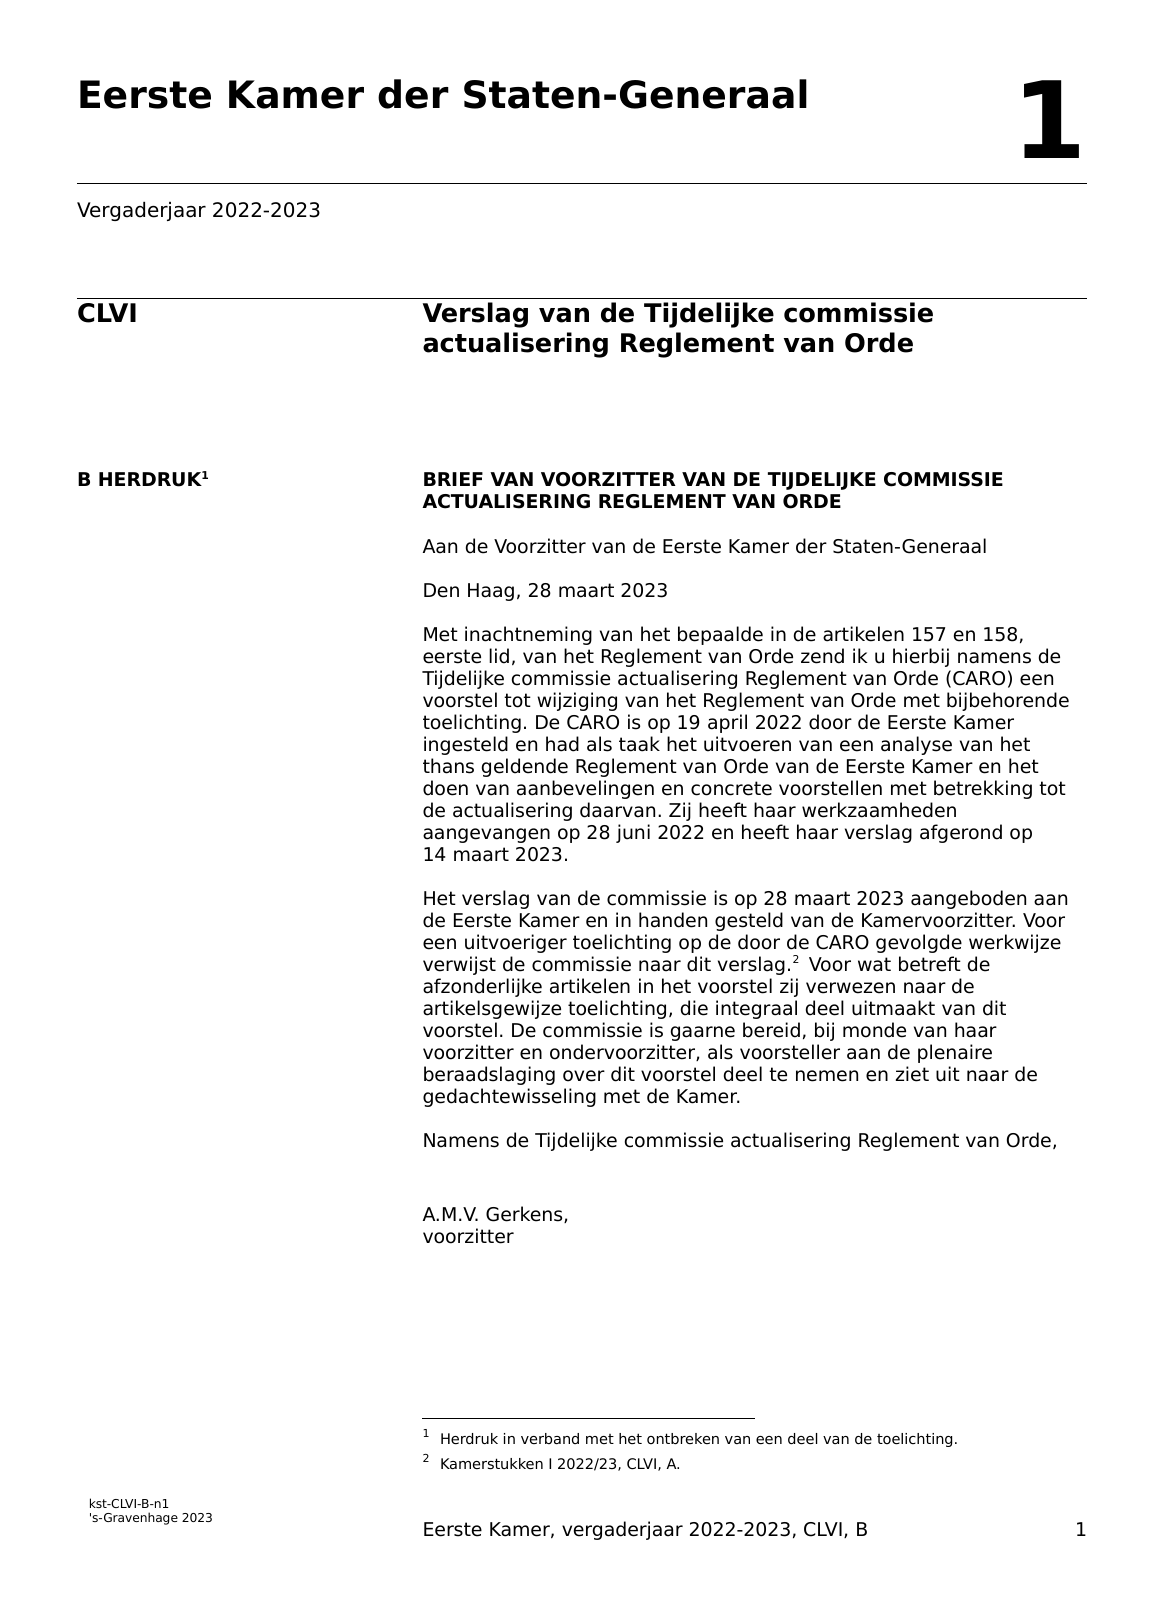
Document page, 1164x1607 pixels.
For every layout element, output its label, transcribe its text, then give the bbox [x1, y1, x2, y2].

text Met inachtneming van het bepaalde in de artikelen 157 en 158, eerste lid, van het Reglement van Orde zend ik u hierbij namens de Tijdelijke commissie actualisering Reglement van Orde (CARO) een voorstel tot wijziging van het Reglement van Orde met bijbehorende toelichting. De CARO is op 19 april 2022 door de Eerste Kamer ingesteld en had als taak het uitvoeren van een analyse van het thans geldende Reglement van Orde van de Eerste Kamer en het doen van aanbevelingen en concrete voorstellen met betrekking tot de actualisering daarvan. Zij heeft haar werkzaamheden aangevangen op 28 juni 2022 en heeft haar verslag afgerond op 14 maart 2023. [422, 624, 1087, 866]
text Kamerstukken I 2022/23, CLVI, A. [422, 1452, 1087, 1474]
text kst-CLVI-B-n1 [88, 1497, 323, 1511]
text Herdruk in verband met het ontbreken van een deel van de toelichting. [422, 1427, 1087, 1449]
text Namens de Tijdelijke commissie actualisering Reglement van Orde, [422, 1130, 1087, 1152]
text A.M.V. Gerkens, voorzitter [422, 1182, 1087, 1248]
subtitle CLVI Verslag van de Tijdelijke commissie actualisering Reglement van Orde [77, 299, 1087, 358]
table_header Eerste Kamer der Staten-Generaal [77, 59, 886, 183]
subtitle B HERDRUK BRIEF VAN VOORZITTER VAN DE TIJDELIJKE COMMISSIE ACTUALISERING REGLEMENT VAN ORDE [77, 469, 1087, 513]
table_header 1 [886, 59, 1087, 183]
text Den Haag, 28 maart 2023 [422, 580, 1087, 602]
text Aan de Voorzitter van de Eerste Kamer der Staten-Generaal [422, 536, 1087, 557]
table_cell Vergaderjaar 2022-2023 [77, 184, 1087, 298]
text 's-Gravenhage 2023 [88, 1511, 323, 1525]
text Het verslag van de commissie is op 28 maart 2023 aangeboden aan de Eerste Kamer en in handen gesteld van de Kamervoorzitter. Voor een uitvoeriger toelichting op de door de CARO gevolgde werkwijze verwijst de commissie naar dit verslag. Voor wat betreft de afzonderlijke artikelen in het voorstel zij verwezen naar de artikelsgewijze toelichting, die integraal deel uitmaakt van dit voorstel. De commissie is gaarne bereid, bij monde van haar voorzitter en ondervoorzitter, als voorsteller aan de plenaire beraadslaging over dit voorstel deel te nemen en ziet uit naar de gedachtewisseling met de Kamer. [422, 888, 1087, 1108]
